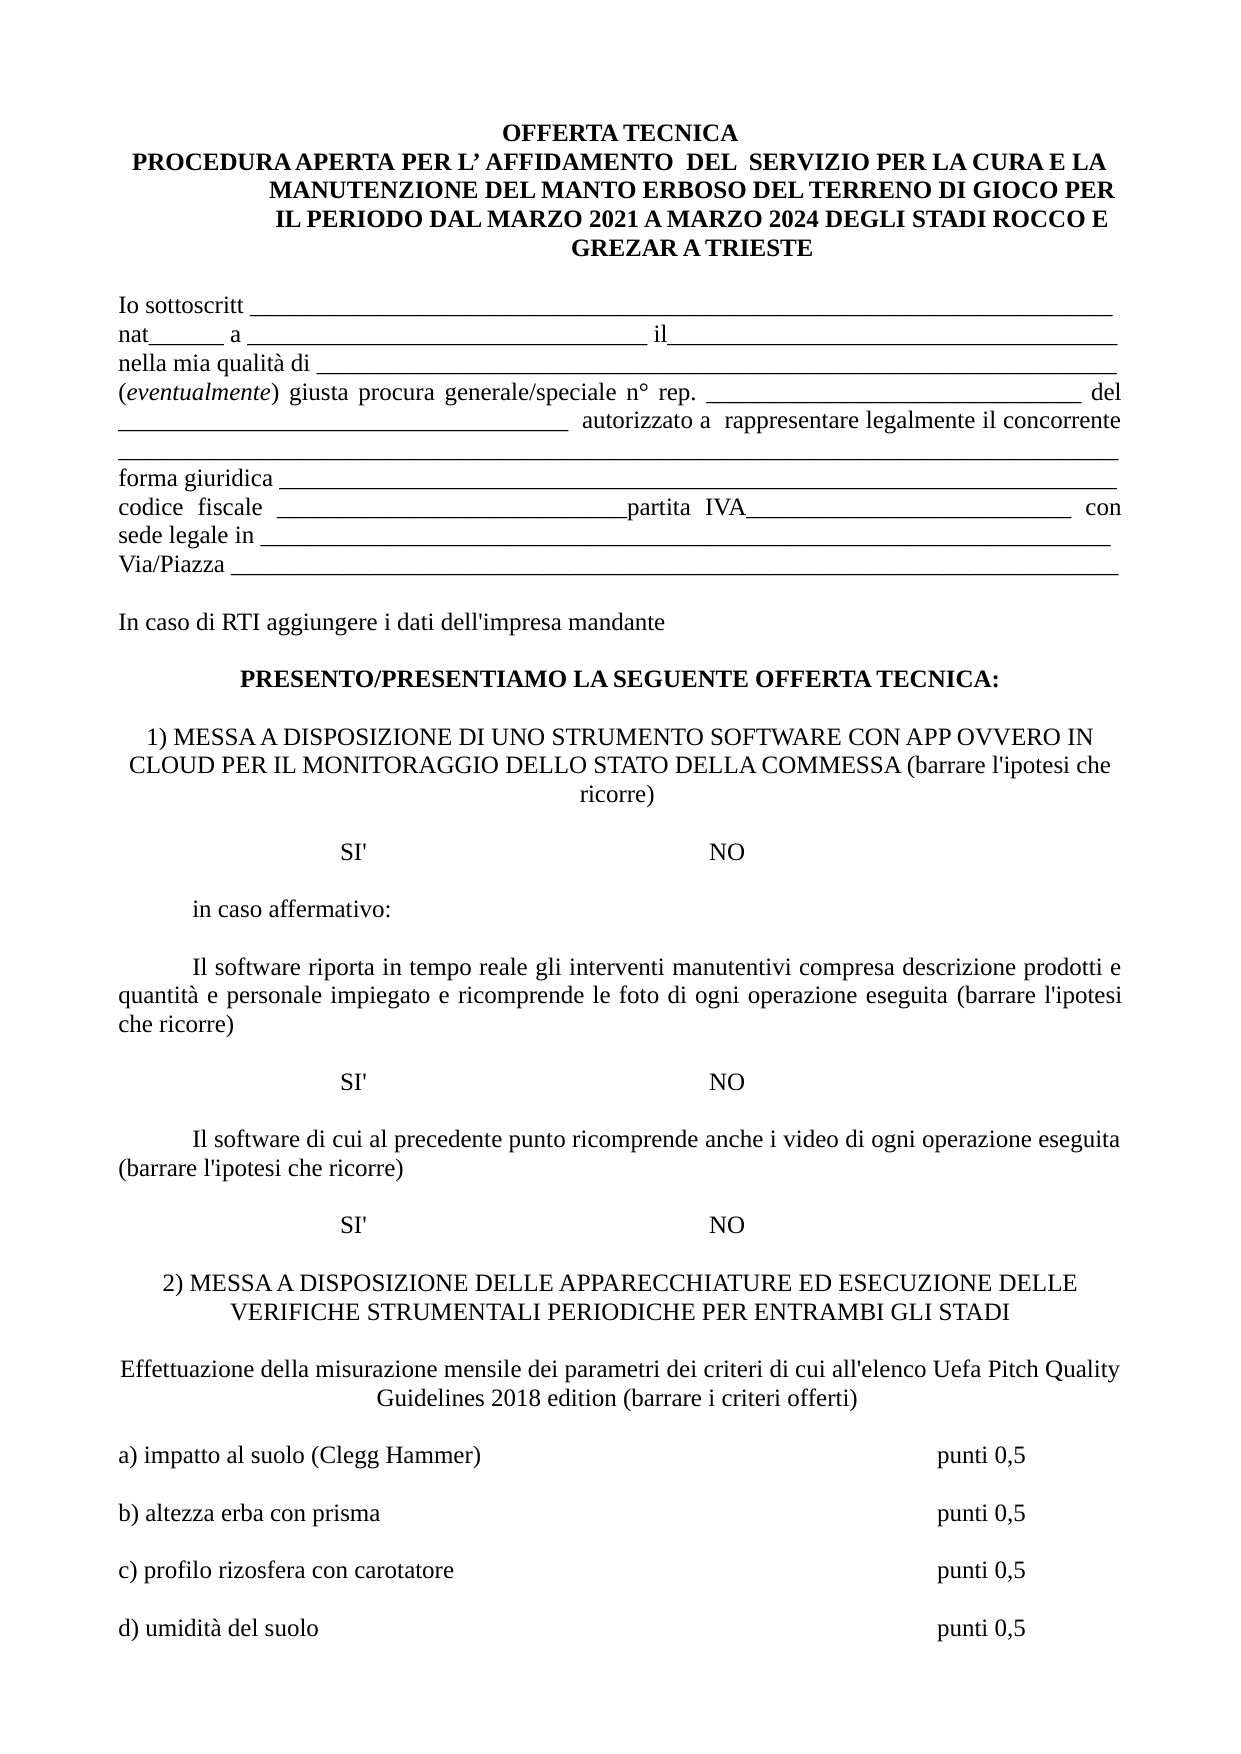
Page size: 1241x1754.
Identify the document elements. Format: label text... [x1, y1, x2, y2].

list 2) MESSA A DISPOSIZIONE DELLE APPARECCHIATURE ED ESECUZIONE DELLE VERIFICHE STRUMENTALI PERIODICHE PER ENTRAMBI GLI STADI [118, 1268, 1122, 1326]
text d) umidità del suolo punti 0,5 [118, 1613, 1122, 1642]
text codice fiscale ____________________________partita IVA__________________________ con sede legale in ____________________________________________________________________ [118, 492, 1122, 549]
text PRESENTO/PRESENTIAMO LA SEGUENTE OFFERTA TECNICA: [118, 664, 1122, 693]
text nella mia qualità di ________________________________________________________________ [118, 348, 1122, 377]
list Effettuazione delLA MISURAZIONE mensile DEI PARAMETRI DEI criteri di cui all'elenco Uefa Pitch Quality Guidelines 2018 edition (barrare i criteri offerti) [118, 1354, 1122, 1412]
text c) profilo rizosfera con carotatore punti 0,5 [118, 1556, 1122, 1584]
text Procedura aperta per l’ affidamento del servizio per la cura e la manutenzione del manto erboso del terreno di gioco per il periodo dal marzo 2021 a marzo 2024 degli stadi Rocco e Grezar a Trieste [117, 147, 1122, 262]
subtitle OFFERTA TECNICA [118, 118, 1122, 147]
text In caso di RTI aggiungere i dati dell'impresa mandante [118, 607, 1122, 636]
text nat______ a ________________________________ il____________________________________ [118, 319, 1122, 348]
text Il software riporta in tempo reale gli interventi manutentivi compresa descrizione prodotti e quantità e personale impiegato e ricomprende le foto di ogni operazione eseguita (barrare l'ipotesi che ricorre) [118, 952, 1122, 1038]
text SI' NO [118, 837, 1122, 866]
text SI' NO [118, 1211, 1122, 1239]
text SI' NO [118, 1067, 1122, 1096]
text b) altezza erba con prisma punti 0,5 [118, 1498, 1122, 1527]
list 1) MESSA A DISPOSIZIONE DI UNO STRUMENTO SOFTWARE CON APP OVVERO IN CLOUD PER IL MONITORAGGIO DELLO STATO DELLA COMMESSA (barrare l'ipotesi che ricorre) [118, 722, 1122, 808]
text Io sottoscritt _____________________________________________________________________ [118, 291, 1122, 319]
text forma giuridica ___________________________________________________________________ [118, 463, 1122, 492]
text (eventualmente) giusta procura generale/speciale n° rep. ______________________________ del ____________________________________ autorizzato a rappresentare legalmente il concorrente ________________________________________________________________________________ [118, 377, 1122, 463]
text in caso affermativo: [118, 894, 1122, 923]
text a) impatto al suolo (Clegg Hammer) punti 0,5 [118, 1441, 1122, 1469]
text Il software di cui al precedente punto ricomprende anche i video di ogni operazione eseguita (barrare l'ipotesi che ricorre) [118, 1124, 1122, 1182]
text Via/Piazza _______________________________________________________________________ [118, 549, 1122, 578]
